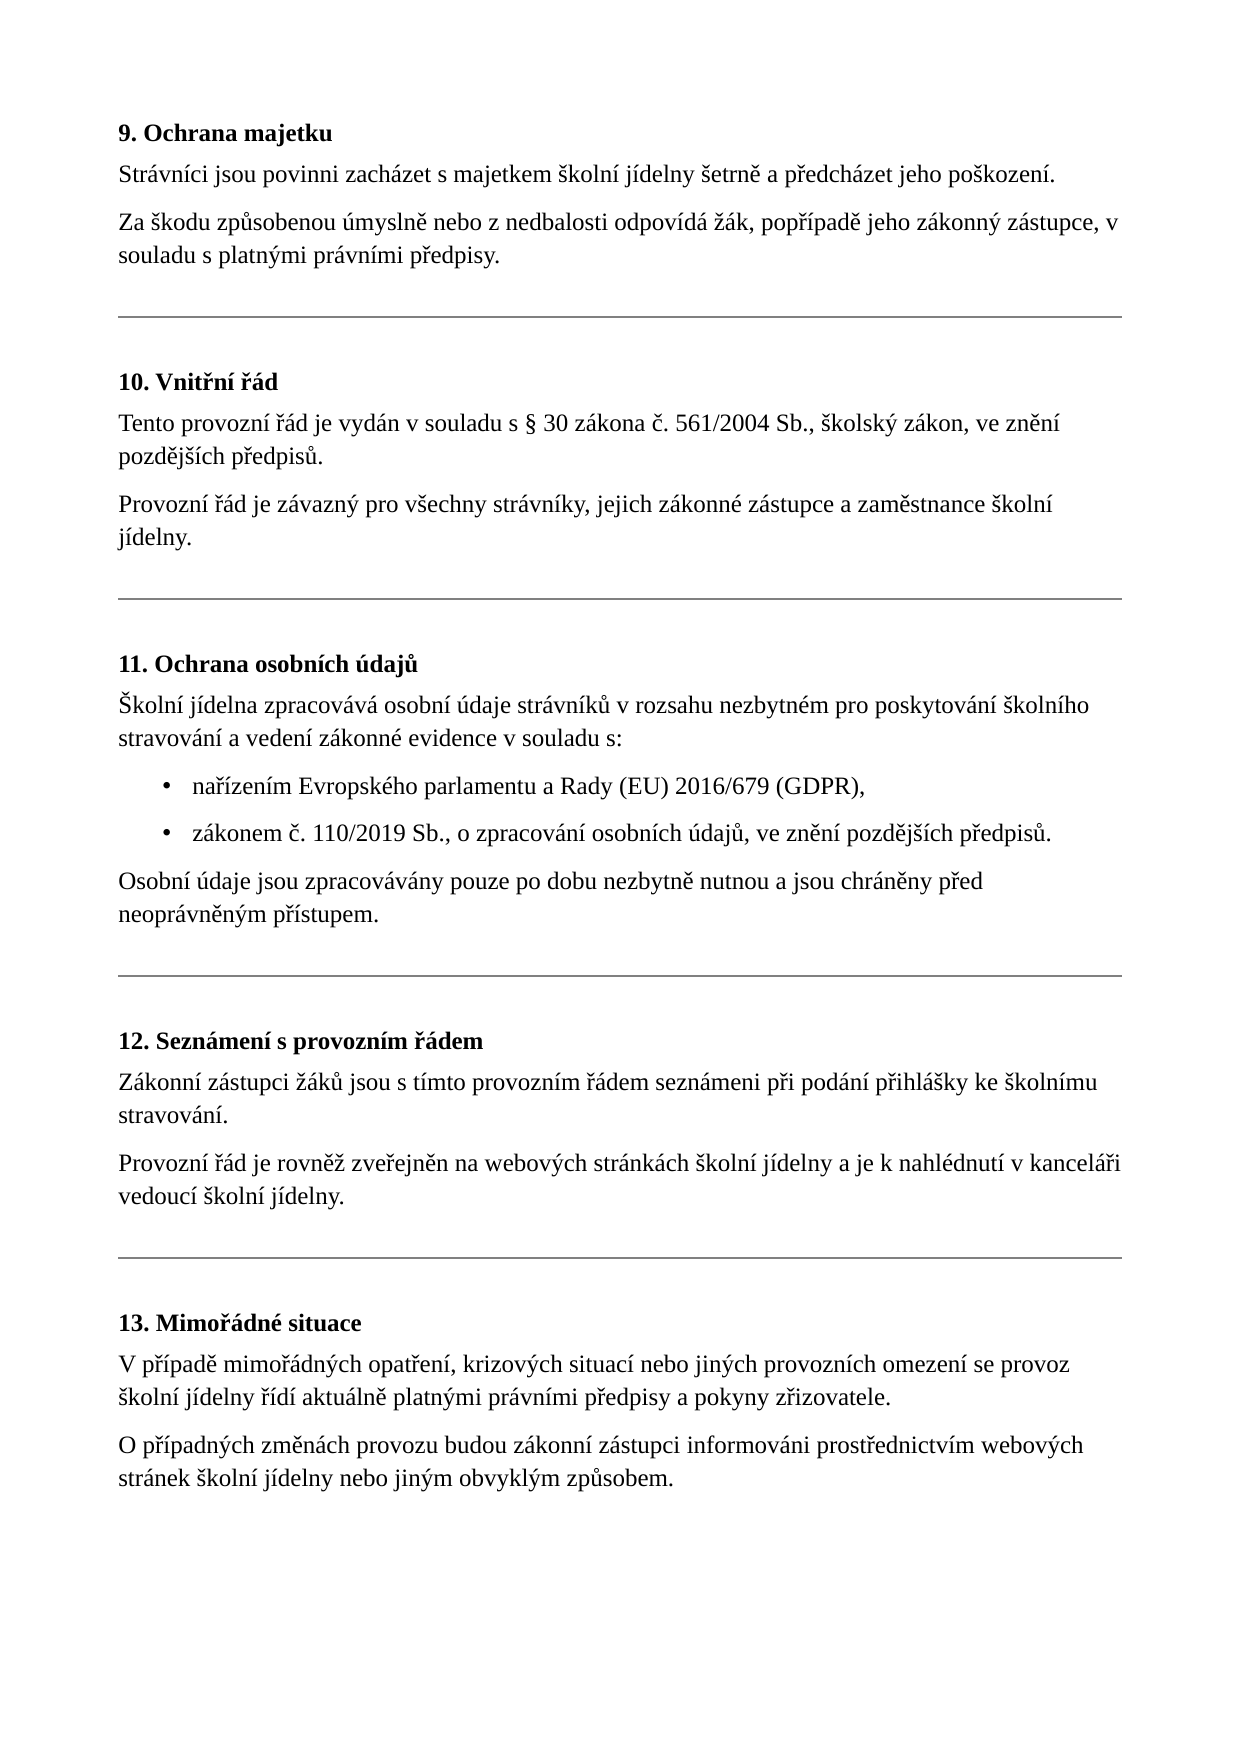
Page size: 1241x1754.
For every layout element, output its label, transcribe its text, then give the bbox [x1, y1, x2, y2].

list nařízením Evropského parlamentu a Rady (EU) 2016/679 (GDPR), [162, 771, 1122, 800]
text Provozní řád je rovněž zveřejněn na webových stránkách školní jídelny a je k nahlédnutí v kanceláři vedoucí školní jídelny. [118, 1148, 1122, 1210]
subtitle 10. Vnitřní řád [118, 367, 1122, 396]
text Provozní řád je závazný pro všechny strávníky, jejich zákonné zástupce a zaměstnance školní jídelny. [118, 489, 1122, 551]
subtitle 9. Ochrana majetku [118, 118, 1122, 147]
subtitle 13. Mimořádné situace [118, 1308, 1122, 1337]
subtitle 12. Seznámení s provozním řádem [118, 1026, 1122, 1055]
text Tento provozní řád je vydán v souladu s § 30 zákona č. 561/2004 Sb., školský zákon, ve znění pozdějších předpisů. [118, 408, 1122, 470]
text Za škodu způsobenou úmyslně nebo z nedbalosti odpovídá žák, popřípadě jeho zákonný zástupce, v souladu s platnými právními předpisy. [118, 207, 1122, 269]
text Školní jídelna zpracovává osobní údaje strávníků v rozsahu nezbytném pro poskytování školního stravování a vedení zákonné evidence v souladu s: [118, 690, 1122, 752]
text Osobní údaje jsou zpracovávány pouze po dobu nezbytně nutnou a jsou chráněny před neoprávněným přístupem. [118, 866, 1122, 928]
text Zákonní zástupci žáků jsou s tímto provozním řádem seznámeni při podání přihlášky ke školnímu stravování. [118, 1067, 1122, 1129]
list zákonem č. 110/2019 Sb., o zpracování osobních údajů, ve znění pozdějších předpisů. [162, 818, 1122, 847]
text Strávníci jsou povinni zacházet s majetkem školní jídelny šetrně a předcházet jeho poškození. [118, 159, 1122, 188]
text V případě mimořádných opatření, krizových situací nebo jiných provozních omezení se provoz školní jídelny řídí aktuálně platnými právními předpisy a pokyny zřizovatele. [118, 1349, 1122, 1411]
text O případných změnách provozu budou zákonní zástupci informováni prostřednictvím webových stránek školní jídelny nebo jiným obvyklým způsobem. [118, 1430, 1122, 1492]
subtitle 11. Ochrana osobních údajů [118, 649, 1122, 678]
